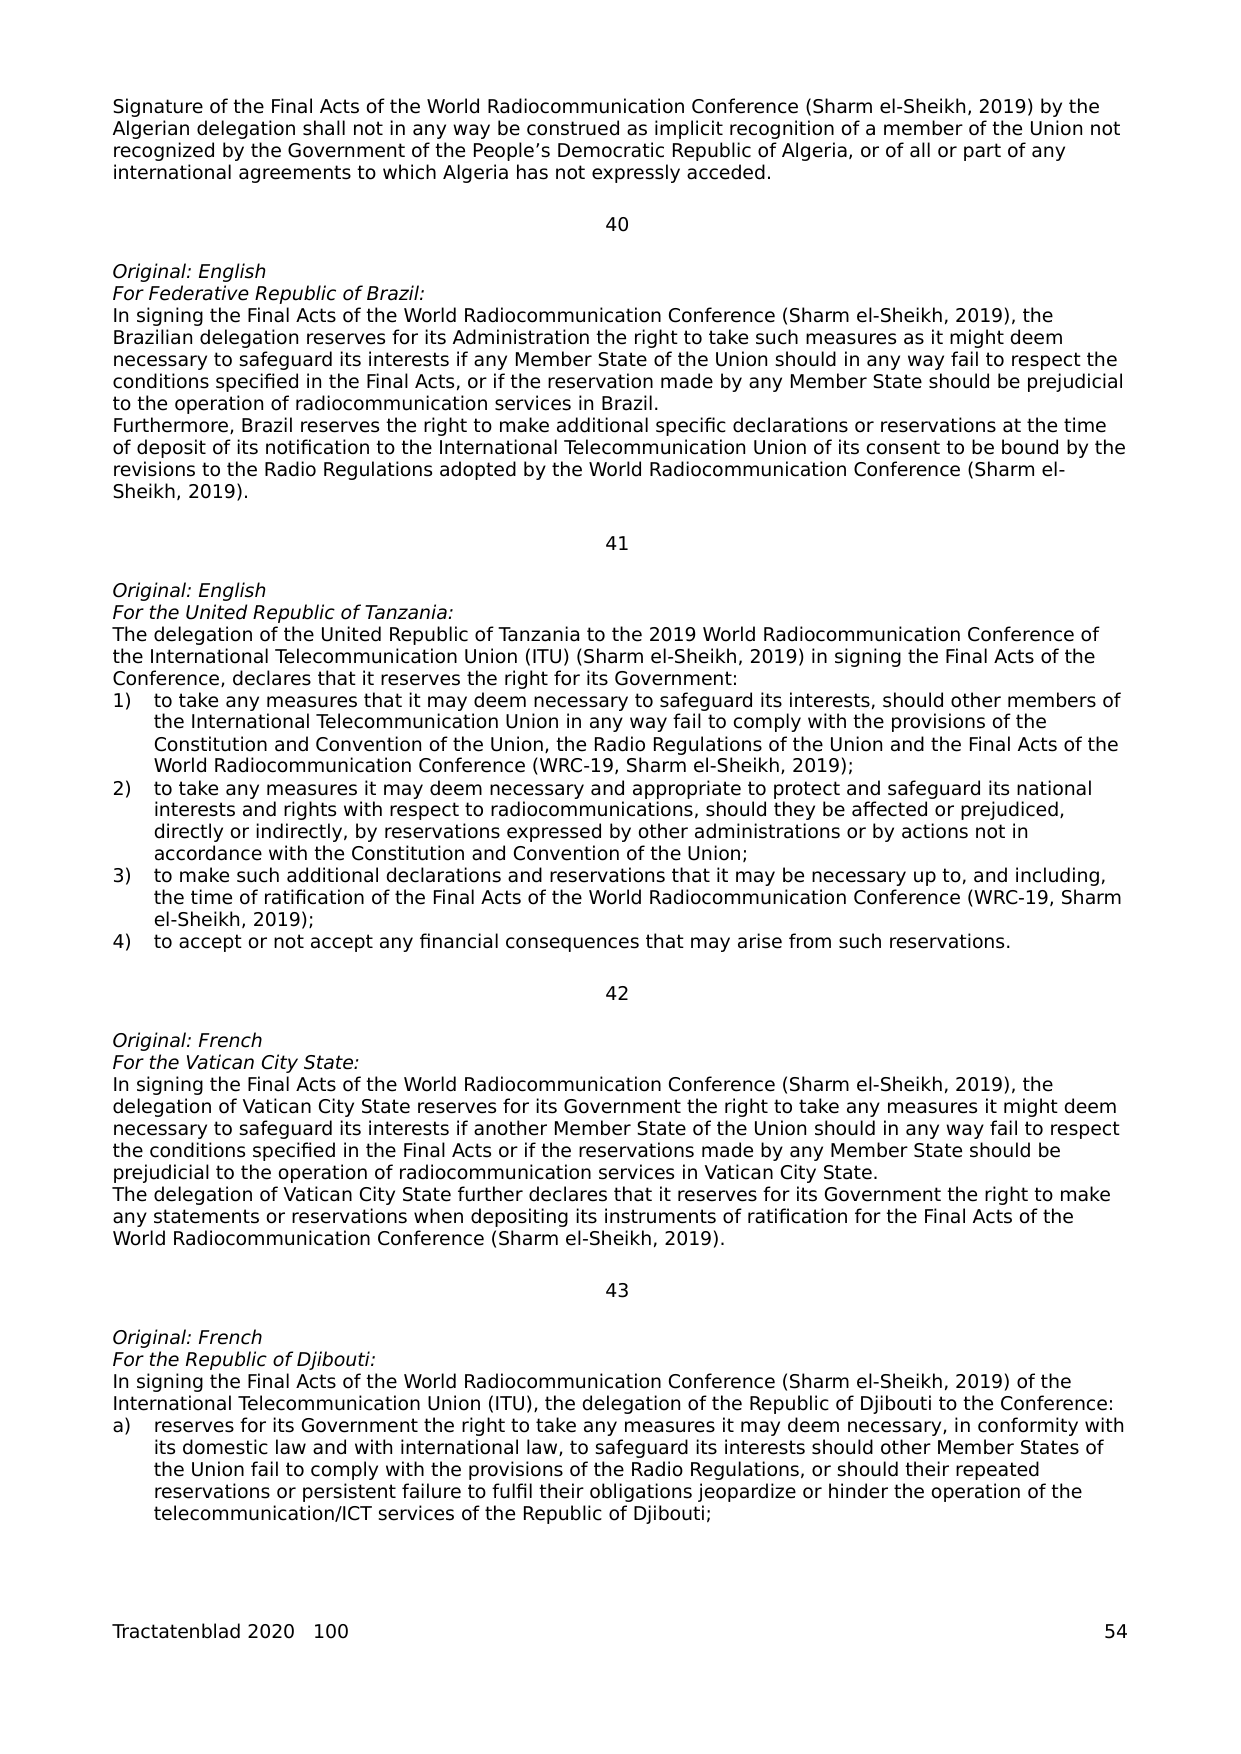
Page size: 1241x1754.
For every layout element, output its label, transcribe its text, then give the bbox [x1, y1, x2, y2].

text In signing the Final Acts of the World Radiocommunication Conference (Sharm el-Sheikh, 2019) of the International Telecommunication Union (ITU), the delegation of the Republic of Djibouti to the Conference: [112, 1371, 1128, 1415]
text For the Republic of Djibouti: [112, 1349, 1128, 1371]
subtitle 40 [112, 214, 1128, 236]
text The delegation of Vatican City State further declares that it reserves for its Government the right to make any statements or reservations when depositing its instruments of ratification for the Final Acts of the World Radiocommunication Conference (Sharm el-Sheikh, 2019). [112, 1184, 1128, 1250]
text In signing the Final Acts of the World Radiocommunication Conference (Sharm el-Sheikh, 2019), the delegation of Vatican City State reserves for its Government the right to take any measures it might deem necessary to safeguard its interests if another Member State of the Union should in any way fail to respect the conditions specified in the Final Acts or if the reservations made by any Member State should be prejudicial to the operation of radiocommunication services in Vatican City State. [112, 1074, 1128, 1184]
text Original: English [112, 261, 1128, 283]
text Signature of the Final Acts of the World Radiocommunication Conference (Sharm el-Sheikh, 2019) by the Algerian delegation shall not in any way be construed as implicit recognition of a member of the Union not recognized by the Government of the People’s Democratic Republic of Algeria, or of all or part of any international agreements to which Algeria has not expressly acceded. [112, 96, 1128, 184]
subtitle 41 [112, 533, 1128, 554]
text 1) to take any measures that it may deem necessary to safeguard its interests, should other members of the International Telecommunication Union in any way fail to comply with the provisions of the Constitution and Convention of the Union, the Radio Regulations of the Union and the Final Acts of the World Radiocommunication Conference (WRC-19, Sharm el-Sheikh, 2019); [112, 689, 1128, 777]
subtitle 43 [112, 1280, 1128, 1302]
subtitle 42 [112, 983, 1128, 1005]
text For Federative Republic of Brazil: [112, 283, 1128, 305]
text In signing the Final Acts of the World Radiocommunication Conference (Sharm el-Sheikh, 2019), the Brazilian delegation reserves for its Administration the right to take such measures as it might deem necessary to safeguard its interests if any Member State of the Union should in any way fail to respect the conditions specified in the Final Acts, or if the reservation made by any Member State should be prejudicial to the operation of radiocommunication services in Brazil. [112, 305, 1128, 415]
text Original: French [112, 1030, 1128, 1052]
text Furthermore, Brazil reserves the right to make additional specific declarations or reservations at the time of deposit of its notification to the International Telecommunication Union of its consent to be bound by the revisions to the Radio Regulations adopted by the World Radiocommunication Conference (Sharm el-Sheikh, 2019). [112, 415, 1128, 503]
text The delegation of the United Republic of Tanzania to the 2019 World Radiocommunication Conference of the International Telecommunication Union (ITU) (Sharm el-Sheikh, 2019) in signing the Final Acts of the Conference, declares that it reserves the right for its Government: [112, 623, 1128, 689]
text Original: French [112, 1327, 1128, 1349]
text 3) to make such additional declarations and reservations that it may be necessary up to, and including, the time of ratification of the Final Acts of the World Radiocommunication Conference (WRC-19, Sharm el-Sheikh, 2019); [112, 865, 1128, 931]
text Original: English [112, 579, 1128, 602]
text 4) to accept or not accept any financial consequences that may arise from such reservations. [112, 931, 1128, 953]
text a) reserves for its Government the right to take any measures it may deem necessary, in conformity with its domestic law and with international law, to safeguard its interests should other Member States of the Union fail to comply with the provisions of the Radio Regulations, or should their repeated reservations or persistent failure to fulfil their obligations jeopardize or hinder the operation of the telecommunication/ICT services of the Republic of Djibouti; [112, 1415, 1128, 1525]
text For the Vatican City State: [112, 1052, 1128, 1074]
text 2) to take any measures it may deem necessary and appropriate to protect and safeguard its national interests and rights with respect to radiocommunications, should they be affected or prejudiced, directly or indirectly, by reservations expressed by other administrations or by actions not in accordance with the Constitution and Convention of the Union; [112, 777, 1128, 865]
text For the United Republic of Tanzania: [112, 602, 1128, 623]
